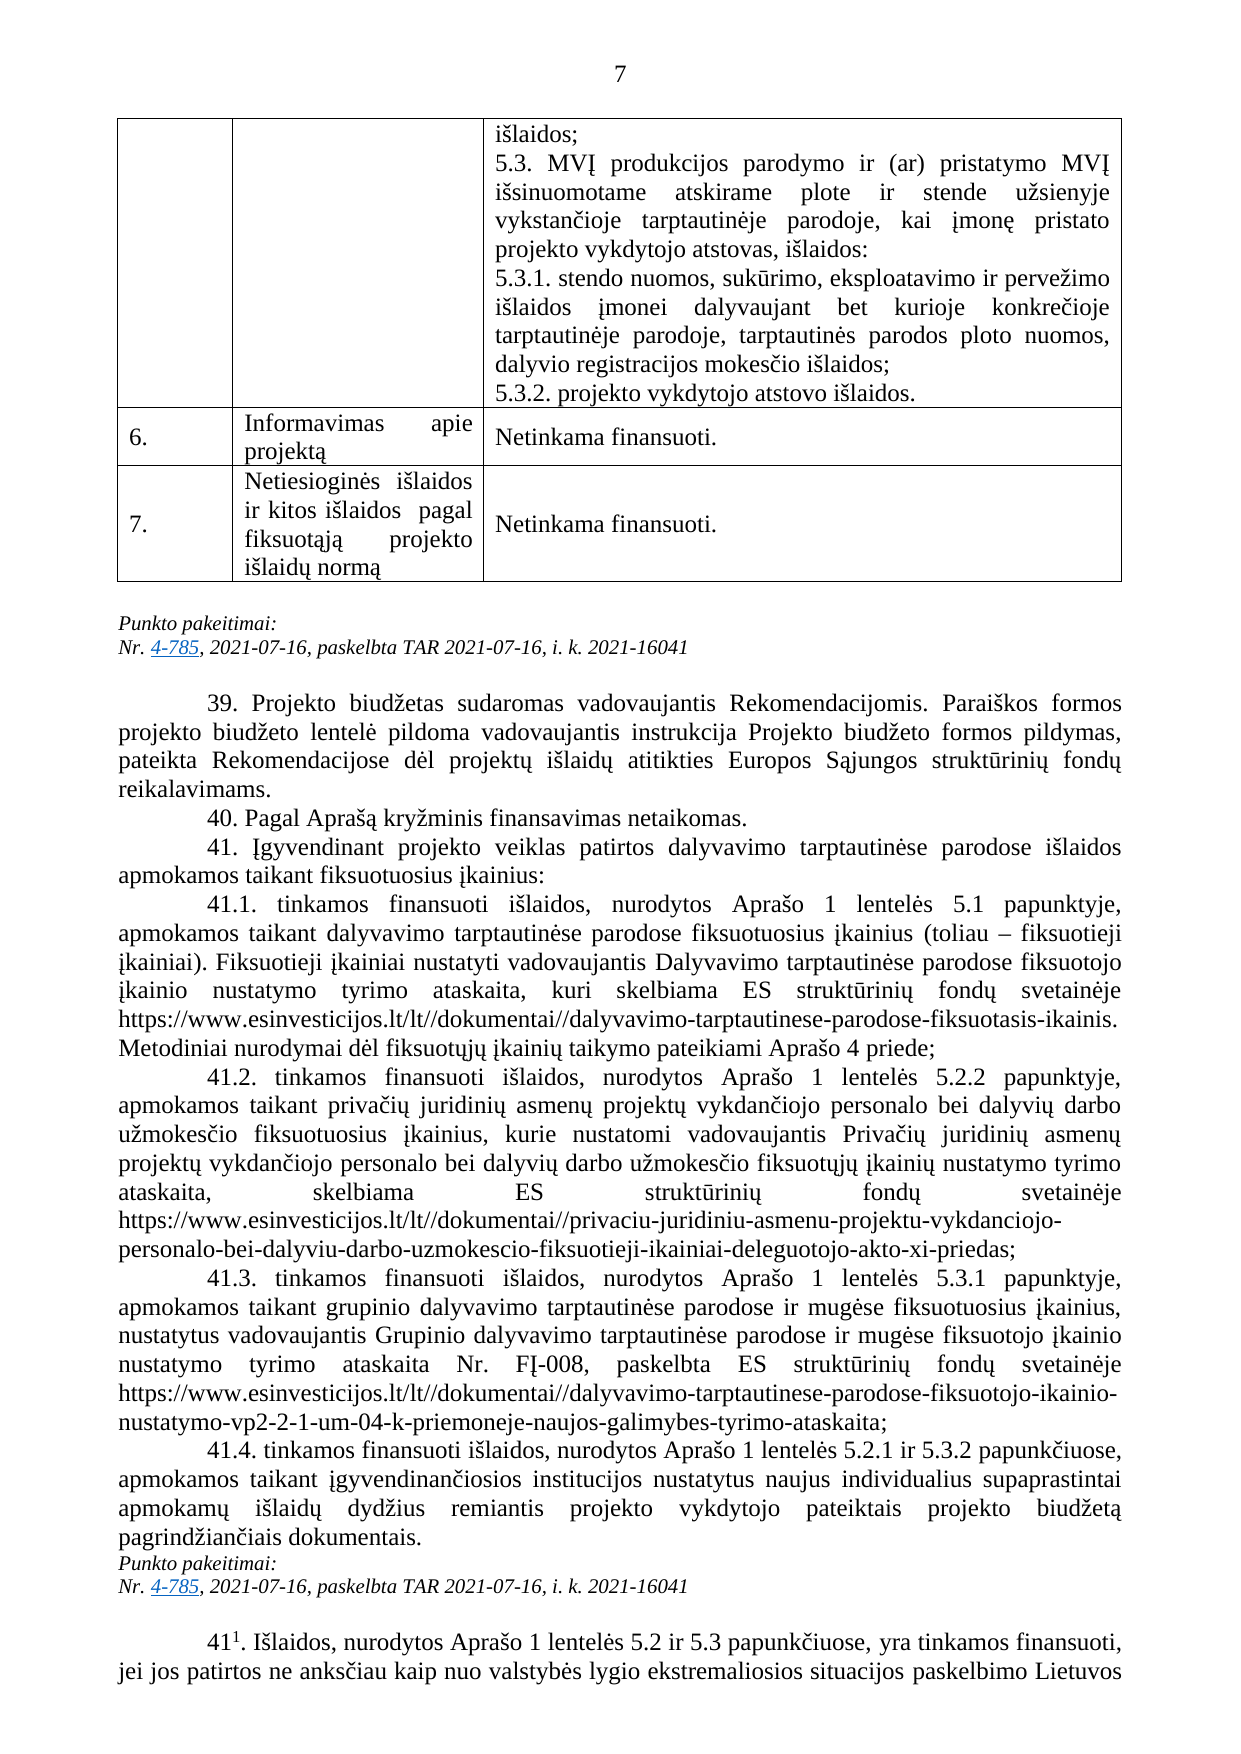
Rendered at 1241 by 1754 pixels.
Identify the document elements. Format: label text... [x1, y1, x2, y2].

text 41. Įgyvendinant projekto veiklas patirtos dalyvavimo tarptautinėse parodose išlaidos apmokamos taikant fiksuotuosius įkainius: [118, 832, 1122, 889]
text Nr. 4-785, 2021-07-16, paskelbta TAR 2021-07-16, i. k. 2021-16041 [118, 635, 1122, 659]
text Nr. 4-785, 2021-07-16, paskelbta TAR 2021-07-16, i. k. 2021-16041 [118, 1574, 1122, 1598]
table_cell išlaidos; 5.3. MVĮ produkcijos parodymo ir (ar) pristatymo MVĮ išsinuomotame atskirame plote ir stende užsienyje vykstančioje tarptautinėje parodoje, kai įmonę pristato projekto vykdytojo atstovas, išlaidos: 5.3.1. stendo nuomos, sukūrimo, eksploatavimo ir pervežimo išlaidos įmonei dalyvaujant bet kurioje konkrečioje tarptautinėje parodoje, tarptautinės parodos ploto nuomos, dalyvio registracijos mokesčio išlaidos; 5.3.2. projekto vykdytojo atstovo išlaidos. [484, 119, 1121, 407]
text Punkto pakeitimai: [118, 1550, 1122, 1574]
table_cell Netinkama finansuoti. [484, 408, 1121, 465]
text 41.3. tinkamos finansuoti išlaidos, nurodytos Aprašo 1 lentelės 5.3.1 papunktyje, apmokamos taikant grupinio dalyvavimo tarptautinėse parodose ir mugėse fiksuotuosius įkainius, nustatytus vadovaujantis Grupinio dalyvavimo tarptautinėse parodose ir mugėse fiksuotojo įkainio nustatymo tyrimo ataskaita Nr. FĮ-008, paskelbta ES struktūrinių fondų svetainėje https://www.esinvesticijos.lt/lt//dokumentai//dalyvavimo-tarptautinese-parodose-fiksuotojo-ikainio-nustatymo-vp2-2-1-um-04-k-priemoneje-naujos-galimybes-tyrimo-ataskaita; [118, 1263, 1122, 1435]
table_cell Netiesioginės išlaidos ir kitos išlaidos pagal fiksuotąją projekto išlaidų normą [233, 466, 483, 581]
table_cell [118, 119, 232, 407]
table_cell Informavimas apie projektą [233, 408, 483, 465]
table_cell 6. [118, 408, 232, 465]
text 39. Projekto biudžetas sudaromas vadovaujantis Rekomendacijomis. Paraiškos formos projekto biudžeto lentelė pildoma vadovaujantis instrukcija Projekto biudžeto formos pildymas, pateikta Rekomendacijose dėl projektų išlaidų atitikties Europos Sąjungos struktūrinių fondų reikalavimams. [118, 688, 1122, 803]
text 41.1. tinkamos finansuoti išlaidos, nurodytos Aprašo 1 lentelės 5.1 papunktyje, apmokamos taikant dalyvavimo tarptautinėse parodose fiksuotuosius įkainius (toliau – fiksuotieji įkainiai). Fiksuotieji įkainiai nustatyti vadovaujantis Dalyvavimo tarptautinėse parodose fiksuotojo įkainio nustatymo tyrimo ataskaita, kuri skelbiama ES struktūrinių fondų svetainėje https://www.esinvesticijos.lt/lt//dokumentai//dalyvavimo-tarptautinese-parodose-fiksuotasis-ikainis. Metodiniai nurodymai dėl fiksuotųjų įkainių taikymo pateikiami Aprašo 4 priede; [118, 889, 1122, 1062]
text Punkto pakeitimai: [118, 611, 1122, 635]
table_cell [233, 119, 483, 407]
text 411. Išlaidos, nurodytos Aprašo 1 lentelės 5.2 ir 5.3 papunkčiuose, yra tinkamos finansuoti, jei jos patirtos ne anksčiau kaip nuo valstybės lygio ekstremaliosios situacijos paskelbimo Lietuvos [118, 1627, 1122, 1685]
table_cell Netinkama finansuoti. [484, 466, 1121, 581]
table_cell 7. [118, 466, 232, 581]
text 40. Pagal Aprašą kryžminis finansavimas netaikomas. [118, 803, 1122, 832]
text 41.2. tinkamos finansuoti išlaidos, nurodytos Aprašo 1 lentelės 5.2.2 papunktyje, apmokamos taikant privačių juridinių asmenų projektų vykdančiojo personalo bei dalyvių darbo užmokesčio fiksuotuosius įkainius, kurie nustatomi vadovaujantis Privačių juridinių asmenų projektų vykdančiojo personalo bei dalyvių darbo užmokesčio fiksuotųjų įkainių nustatymo tyrimo ataskaita, skelbiama ES struktūrinių fondų svetainėje https://www.esinvesticijos.lt/lt//dokumentai//privaciu-juridiniu-asmenu-projektu-vykdanciojo-personalo-bei-dalyviu-darbo-uzmokescio-fiksuotieji-ikainiai-deleguotojo-akto-xi-priedas; [118, 1062, 1122, 1263]
text 41.4. tinkamos finansuoti išlaidos, nurodytos Aprašo 1 lentelės 5.2.1 ir 5.3.2 papunkčiuose, apmokamos taikant įgyvendinančiosios institucijos nustatytus naujus individualius supaprastintai apmokamų išlaidų dydžius remiantis projekto vykdytojo pateiktais projekto biudžetą pagrindžiančiais dokumentais. [118, 1435, 1122, 1550]
